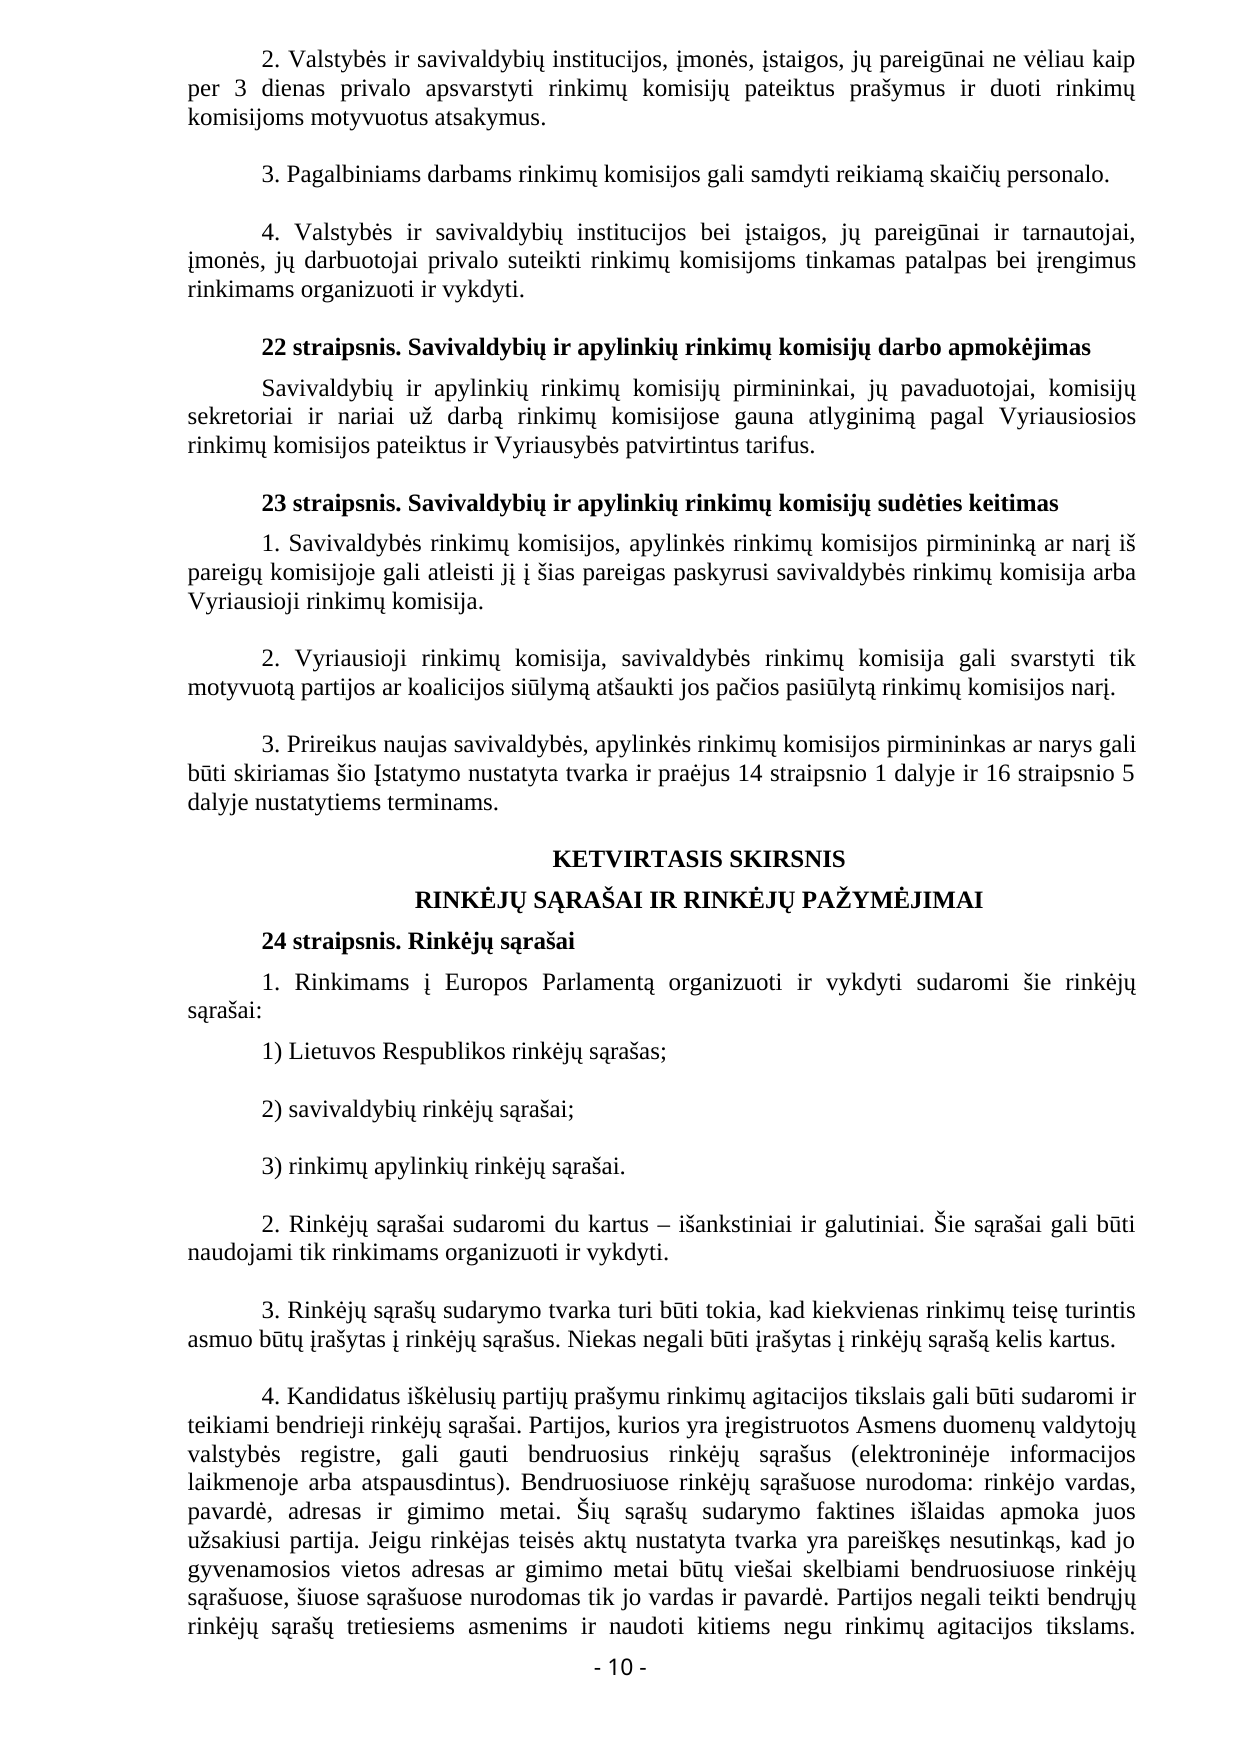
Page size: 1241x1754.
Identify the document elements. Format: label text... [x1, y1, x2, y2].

text 1. Rinkimams į Europos Parlamentą organizuoti ir vykdyti sudaromi šie rinkėjų sąrašai: [187, 967, 1137, 1024]
text 23 straipsnis. Savivaldybių ir apylinkių rinkimų komisijų sudėties keitimas [187, 488, 1137, 516]
text 3) rinkimų apylinkių rinkėjų sąrašai. [187, 1151, 1137, 1180]
text 3. Rinkėjų sąrašų sudarymo tvarka turi būti tokia, kad kiekvienas rinkimų teisę turintis asmuo būtų įrašytas į rinkėjų sąrašus. Niekas negali būti įrašytas į rinkėjų sąrašą kelis kartus. [187, 1295, 1137, 1352]
text 22 straipsnis. Savivaldybių ir apylinkių rinkimų komisijų darbo apmokėjimas [187, 332, 1137, 361]
text 4. Valstybės ir savivaldybių institucijos bei įstaigos, jų pareigūnai ir tarnautojai, įmonės, jų darbuotojai privalo suteikti rinkimų komisijoms tinkamas patalpas bei įrengimus rinkimams organizuoti ir vykdyti. [187, 217, 1137, 303]
text Savivaldybių ir apylinkių rinkimų komisijų pirmininkai, jų pavaduotojai, komisijų sekretoriai ir nariai už darbą rinkimų komisijose gauna atlyginimą pagal Vyriausiosios rinkimų komisijos pateiktus ir Vyriausybės patvirtintus tarifus. [187, 373, 1137, 459]
text 2. Valstybės ir savivaldybių institucijos, įmonės, įstaigos, jų pareigūnai ne vėliau kaip per 3 dienas privalo apsvarstyti rinkimų komisijų pateiktus prašymus ir duoti rinkimų komisijoms motyvuotus atsakymus. [187, 44, 1137, 131]
text 24 straipsnis. Rinkėjų sąrašai [187, 926, 1137, 955]
text 2) savivaldybių rinkėjų sąrašai; [187, 1094, 1137, 1122]
text 3. Pagalbiniams darbams rinkimų komisijos gali samdyti reikiamą skaičių personalo. [187, 159, 1137, 188]
text KETVIRTASIS SKIRSNIS [187, 844, 1137, 873]
text 2. Rinkėjų sąrašai sudaromi du kartus – išankstiniai ir galutiniai. Šie sąrašai gali būti naudojami tik rinkimams organizuoti ir vykdyti. [187, 1209, 1137, 1266]
text 4. Kandidatus iškėlusių partijų prašymu rinkimų agitacijos tikslais gali būti sudaromi ir teikiami bendrieji rinkėjų sąrašai. Partijos, kurios yra įregistruotos Asmens duomenų valdytojų valstybės registre, gali gauti bendruosius rinkėjų sąrašus (elektroninėje informacijos laikmenoje arba atspausdintus). Bendruosiuose rinkėjų sąrašuose nurodoma: rinkėjo vardas, pavardė, adresas ir gimimo metai. Šių sąrašų sudarymo faktines išlaidas apmoka juos užsakiusi partija. Jeigu rinkėjas teisės aktų nustatyta tvarka yra pareiškęs nesutinkąs, kad jo gyvenamosios vietos adresas ar gimimo metai būtų viešai skelbiami bendruosiuose rinkėjų sąrašuose, šiuose sąrašuose nurodomas tik jo vardas ir pavardė. Partijos negali teikti bendrųjų rinkėjų sąrašų tretiesiems asmenims ir naudoti kitiems negu rinkimų agitacijos tikslams. [187, 1381, 1137, 1640]
text RINKĖJŲ SĄRAŠAI IR RINKĖJŲ PAŽYMĖJIMAI [187, 885, 1137, 914]
text 2. Vyriausioji rinkimų komisija, savivaldybės rinkimų komisija gali svarstyti tik motyvuotą partijos ar koalicijos siūlymą atšaukti jos pačios pasiūlytą rinkimų komisijos narį. [187, 643, 1137, 701]
text 1) Lietuvos Respublikos rinkėjų sąrašas; [187, 1036, 1137, 1065]
text 3. Prireikus naujas savivaldybės, apylinkės rinkimų komisijos pirmininkas ar narys gali būti skiriamas šio Įstatymo nustatyta tvarka ir praėjus 14 straipsnio 1 dalyje ir 16 straipsnio 5 dalyje nustatytiems terminams. [187, 729, 1137, 816]
text 1. Savivaldybės rinkimų komisijos, apylinkės rinkimų komisijos pirmininką ar narį iš pareigų komisijoje gali atleisti jį į šias pareigas paskyrusi savivaldybės rinkimų komisija arba Vyriausioji rinkimų komisija. [187, 528, 1137, 614]
